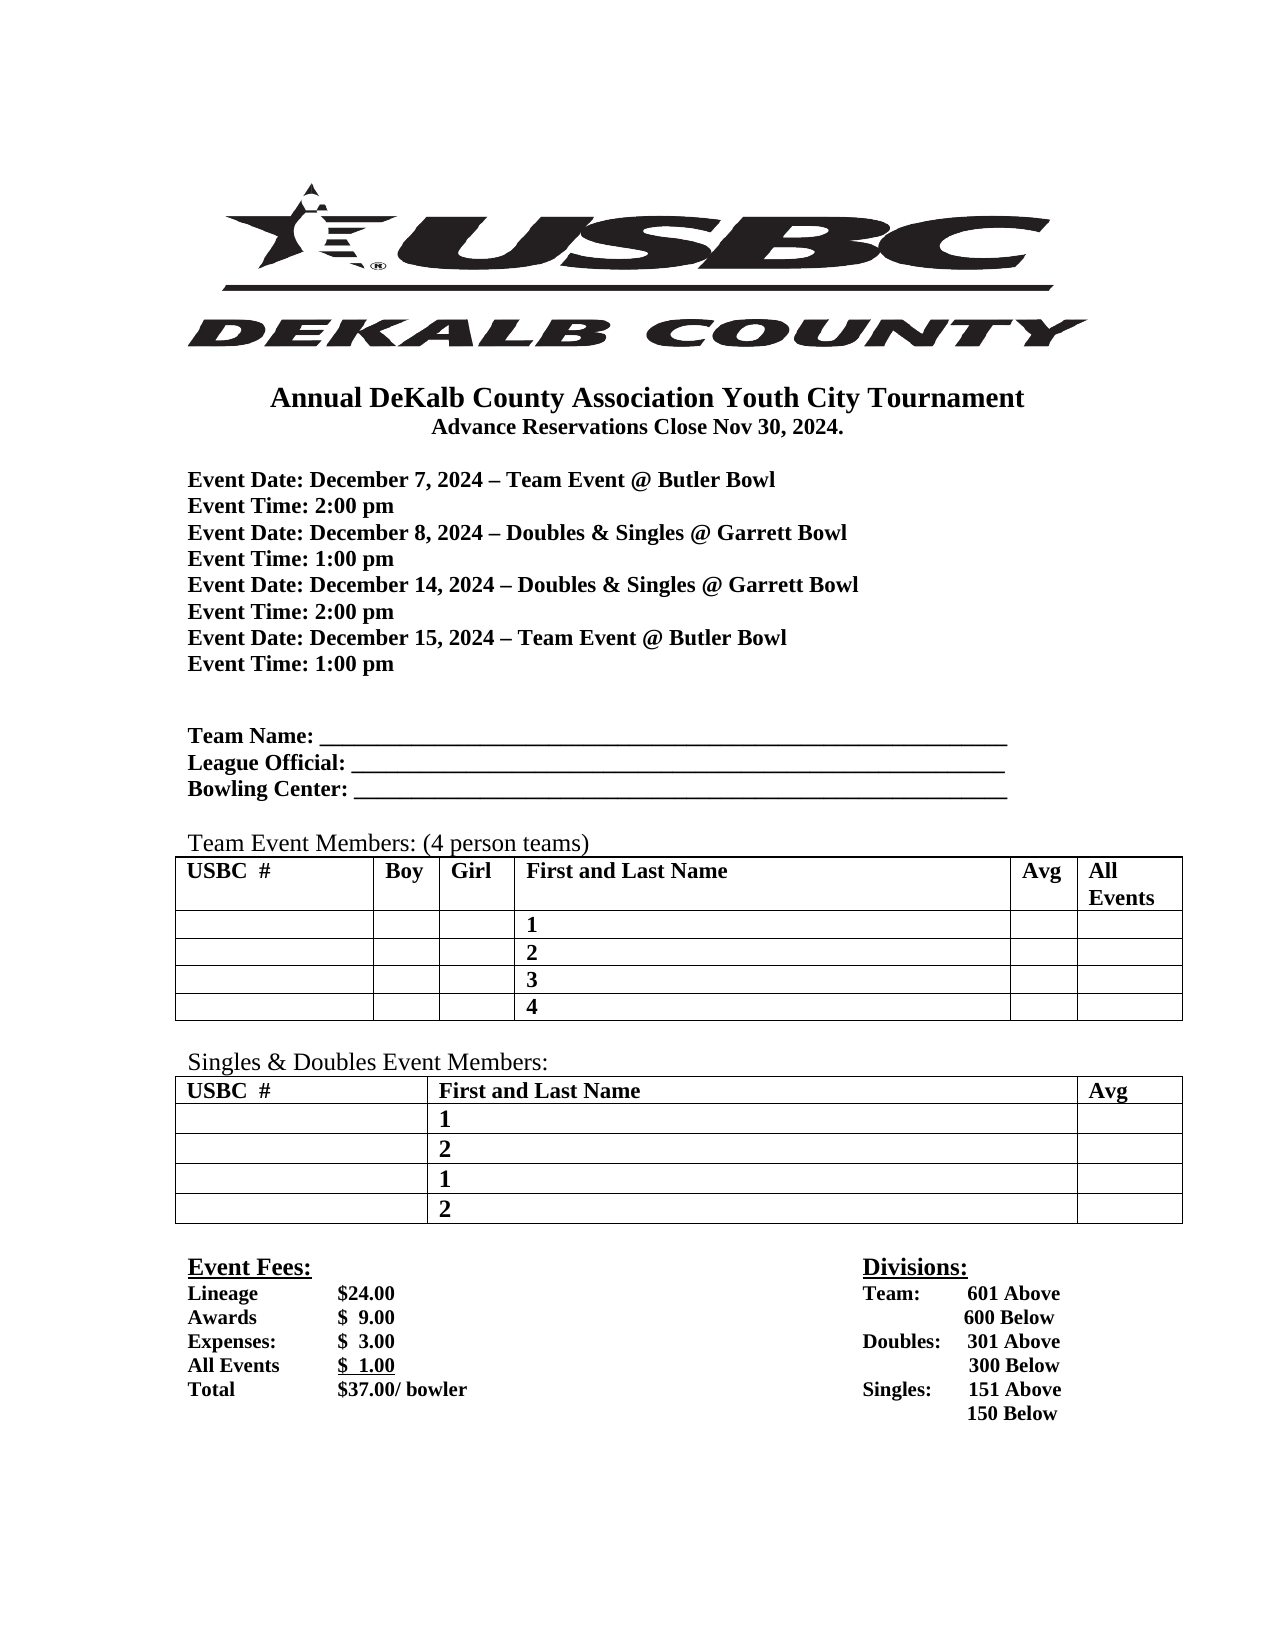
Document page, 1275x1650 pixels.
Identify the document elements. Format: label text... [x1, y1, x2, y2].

table_cell 2 [515, 939, 1010, 965]
text Event Time: 2:00 pm [187, 492, 1087, 519]
table_cell [1011, 966, 1077, 992]
text League Official: _________________________________________________________ [187, 749, 1087, 775]
table_cell [1078, 1164, 1182, 1193]
text Singles & Doubles Event Members: [187, 1047, 1087, 1076]
text Advance Reservations Close Nov 30, 2024. [187, 413, 1087, 439]
text Awards $ 9.00 600 Below [187, 1305, 1087, 1329]
table_cell [176, 911, 373, 938]
table_header Avg [1078, 1077, 1182, 1103]
text Event Date: December 7, 2024 – Team Event @ Butler Bowl [187, 466, 1087, 492]
text Event Time: 1:00 pm [187, 545, 1087, 571]
table_cell 4 [515, 994, 1010, 1020]
table_cell [374, 911, 439, 938]
table_cell [1078, 1134, 1182, 1163]
table_cell [176, 939, 373, 965]
table_cell [440, 966, 514, 992]
table_cell [1078, 1104, 1182, 1133]
table_cell [1078, 966, 1182, 992]
text 150 Below [187, 1401, 1087, 1425]
table_cell 2 [428, 1194, 1077, 1222]
table_cell [1011, 939, 1077, 965]
table_cell [374, 994, 439, 1020]
table_cell 3 [515, 966, 1010, 992]
table_cell [1011, 994, 1077, 1020]
text Event Time: 2:00 pm [187, 598, 1087, 624]
table_cell [1078, 994, 1182, 1020]
text Lineage $24.00 Team: 601 Above [187, 1281, 1087, 1305]
text Event Fees: Divisions: [187, 1252, 1087, 1281]
table_cell [440, 911, 514, 938]
table_cell [374, 966, 439, 992]
table_cell [176, 1104, 427, 1133]
table_cell [176, 966, 373, 992]
text Event Time: 1:00 pm [187, 650, 1087, 677]
table_cell [176, 1134, 427, 1163]
table_cell [374, 939, 439, 965]
text Total $37.00/ bowler Singles: 151 Above [187, 1377, 1087, 1401]
table_header Avg [1011, 858, 1077, 910]
table_cell 1 [428, 1164, 1077, 1193]
text Team Name: ____________________________________________________________ [187, 722, 1087, 749]
table_header All Events [1078, 858, 1182, 910]
table_header Girl [440, 858, 514, 910]
table_cell [1078, 911, 1182, 938]
table_header USBC # [176, 1077, 427, 1103]
table_cell [176, 1164, 427, 1193]
table_cell [1078, 1194, 1182, 1222]
text Event Date: December 14, 2024 – Doubles & Singles @ Garrett Bowl [187, 571, 1087, 598]
text Expenses: $ 3.00 Doubles: 301 Above [187, 1329, 1087, 1353]
text Event Date: December 8, 2024 – Doubles & Singles @ Garrett Bowl [187, 519, 1087, 545]
table_header Boy [374, 858, 439, 910]
table_cell [176, 1194, 427, 1222]
text All Events $ 1.00 300 Below [187, 1353, 1087, 1377]
table_cell [1078, 939, 1182, 965]
text Event Date: December 15, 2024 – Team Event @ Butler Bowl [187, 624, 1087, 650]
text Bowling Center: _________________________________________________________ [187, 775, 1087, 801]
table_header USBC # [176, 858, 373, 910]
picture [187, 183, 1088, 347]
table_cell 2 [428, 1134, 1077, 1163]
table_header First and Last Name [515, 858, 1010, 910]
text Annual DeKalb County Association Youth City Tournament [187, 380, 1087, 413]
table_header First and Last Name [428, 1077, 1077, 1103]
text Team Event Members: (4 person teams) [187, 828, 1087, 856]
table_cell 1 [428, 1104, 1077, 1133]
table_cell [1011, 911, 1077, 938]
table_cell [176, 994, 373, 1020]
table_cell [440, 939, 514, 965]
table_cell 1 [515, 911, 1010, 938]
table_cell [440, 994, 514, 1020]
